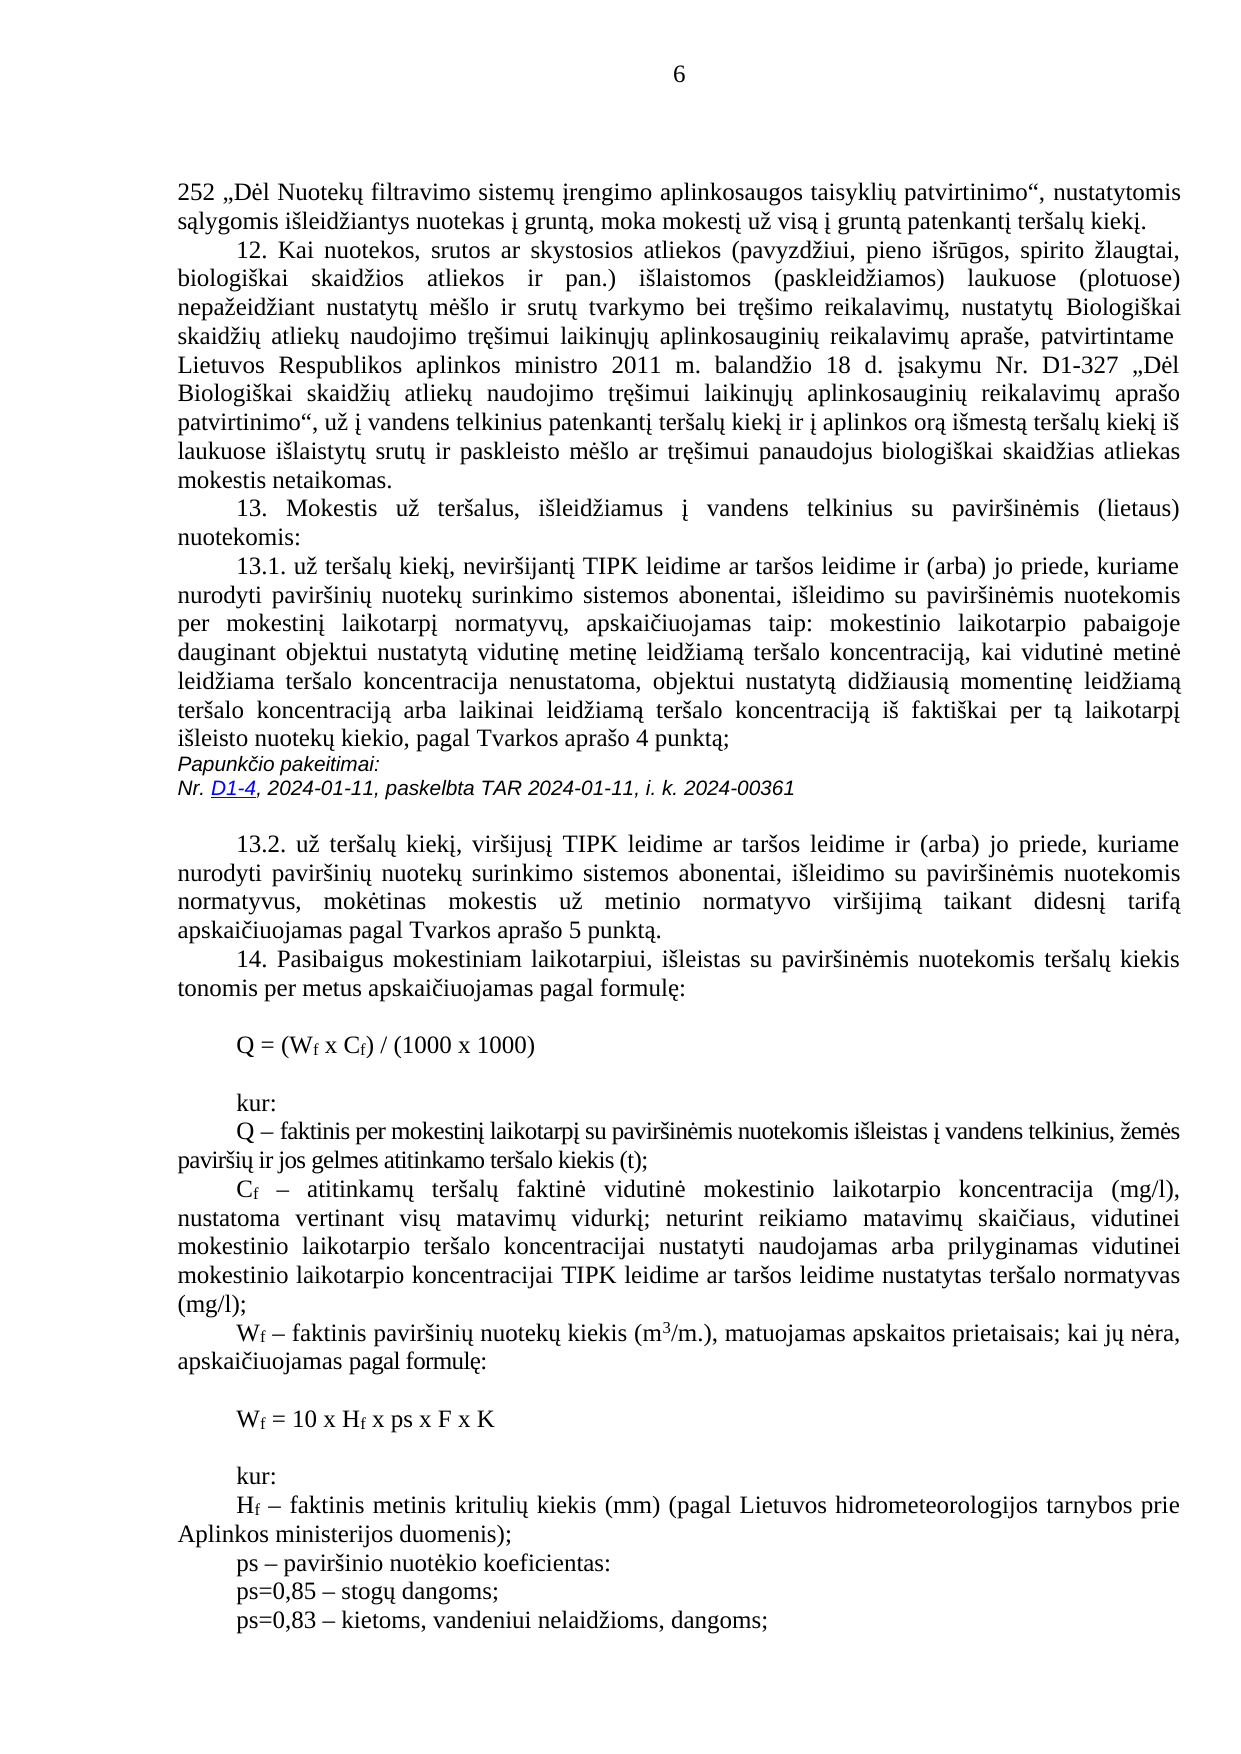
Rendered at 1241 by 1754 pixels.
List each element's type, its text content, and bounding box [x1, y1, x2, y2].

text Wf = 10 x Hf x ps x F x K [177, 1404, 1181, 1433]
text ps=0,83 – kietoms, vandeniui nelaidžioms, dangoms; [177, 1605, 1181, 1634]
text Nr. D1-4, 2024-01-11, paskelbta TAR 2024-01-11, i. k. 2024-00361 [177, 776, 1181, 800]
text 14. Pasibaigus mokestiniam laikotarpiui, išleistas su paviršinėmis nuotekomis teršalų kiekis tonomis per metus apskaičiuojamas pagal formulę: [177, 944, 1181, 1001]
text kur: [177, 1088, 1181, 1116]
text Q – faktinis per mokestinį laikotarpį su paviršinėmis nuotekomis išleistas į vandens telkinius, žemės paviršių ir jos gelmes atitinkamo teršalo kiekis (t); [177, 1116, 1181, 1174]
text ps – paviršinio nuotėkio koeficientas: [177, 1548, 1181, 1576]
text Hf – faktinis metinis kritulių kiekis (mm) (pagal Lietuvos hidrometeorologijos tarnybos prie Aplinkos ministerijos duomenis); [177, 1490, 1181, 1548]
text 13.1. už teršalų kiekį, neviršijantį TIPK leidime ar taršos leidime ir (arba) jo priede, kuriame nurodyti paviršinių nuotekų surinkimo sistemos abonentai, išleidimo su paviršinėmis nuotekomis per mokestinį laikotarpį normatyvų, apskaičiuojamas taip: mokestinio laikotarpio pabaigoje dauginant objektui nustatytą vidutinę metinę leidžiamą teršalo koncentraciją, kai vidutinė metinė leidžiama teršalo koncentracija nenustatoma, objektui nustatytą didžiausią momentinę leidžiamą teršalo koncentraciją arba laikinai leidžiamą teršalo koncentraciją iš faktiškai per tą laikotarpį išleisto nuotekų kiekio, pagal Tvarkos aprašo 4 punktą; [177, 551, 1181, 752]
text Wf – faktinis paviršinių nuotekų kiekis (m3/m.), matuojamas apskaitos prietaisais; kai jų nėra, apskaičiuojamas pagal formulę: [177, 1318, 1181, 1375]
text ps=0,85 – stogų dangoms; [177, 1576, 1181, 1605]
text 13.2. už teršalų kiekį, viršijusį TIPK leidime ar taršos leidime ir (arba) jo priede, kuriame nurodyti paviršinių nuotekų surinkimo sistemos abonentai, išleidimo su paviršinėmis nuotekomis normatyvus, mokėtinas mokestis už metinio normatyvo viršijimą taikant didesnį tarifą apskaičiuojamas pagal Tvarkos aprašo 5 punktą. [177, 829, 1181, 944]
text Cf – atitinkamų teršalų faktinė vidutinė mokestinio laikotarpio koncentracija (mg/l), nustatoma vertinant visų matavimų vidurkį; neturint reikiamo matavimų skaičiaus, vidutinei mokestinio laikotarpio teršalo koncentracijai nustatyti naudojamas arba prilyginamas vidutinei mokestinio laikotarpio koncentracijai TIPK leidime ar taršos leidime nustatytas teršalo normatyvas (mg/l); [177, 1174, 1181, 1318]
text 13. Mokestis už teršalus, išleidžiamus į vandens telkinius su paviršinėmis (lietaus) nuotekomis: [177, 493, 1181, 551]
text 252 „Dėl Nuotekų filtravimo sistemų įrengimo aplinkosaugos taisyklių patvirtinimo“, nustatytomis sąlygomis išleidžiantys nuotekas į gruntą, moka mokestį už visą į gruntą patenkantį teršalų kiekį. [177, 177, 1181, 235]
text kur: [177, 1461, 1181, 1490]
text Q = (Wf x Cf) / (1000 x 1000) [177, 1030, 1181, 1059]
text 12. Kai nuotekos, srutos ar skystosios atliekos (pavyzdžiui, pieno išrūgos, spirito žlaugtai, biologiškai skaidžios atliekos ir pan.) išlaistomos (paskleidžiamos) laukuose (plotuose) nepažeidžiant nustatytų mėšlo ir srutų tvarkymo bei tręšimo reikalavimų, nustatytų Biologiškai skaidžių atliekų naudojimo tręšimui laikinųjų aplinkosauginių reikalavimų apraše, patvirtintame Lietuvos Respublikos aplinkos ministro 2011 m. balandžio 18 d. įsakymu Nr. D1-327 „Dėl Biologiškai skaidžių atliekų naudojimo tręšimui laikinųjų aplinkosauginių reikalavimų aprašo patvirtinimo“, už į vandens telkinius patenkantį teršalų kiekį ir į aplinkos orą išmestą teršalų kiekį iš laukuose išlaistytų srutų ir paskleisto mėšlo ar tręšimui panaudojus biologiškai skaidžias atliekas mokestis netaikomas. [177, 235, 1181, 493]
text Papunkčio pakeitimai: [177, 752, 1181, 776]
